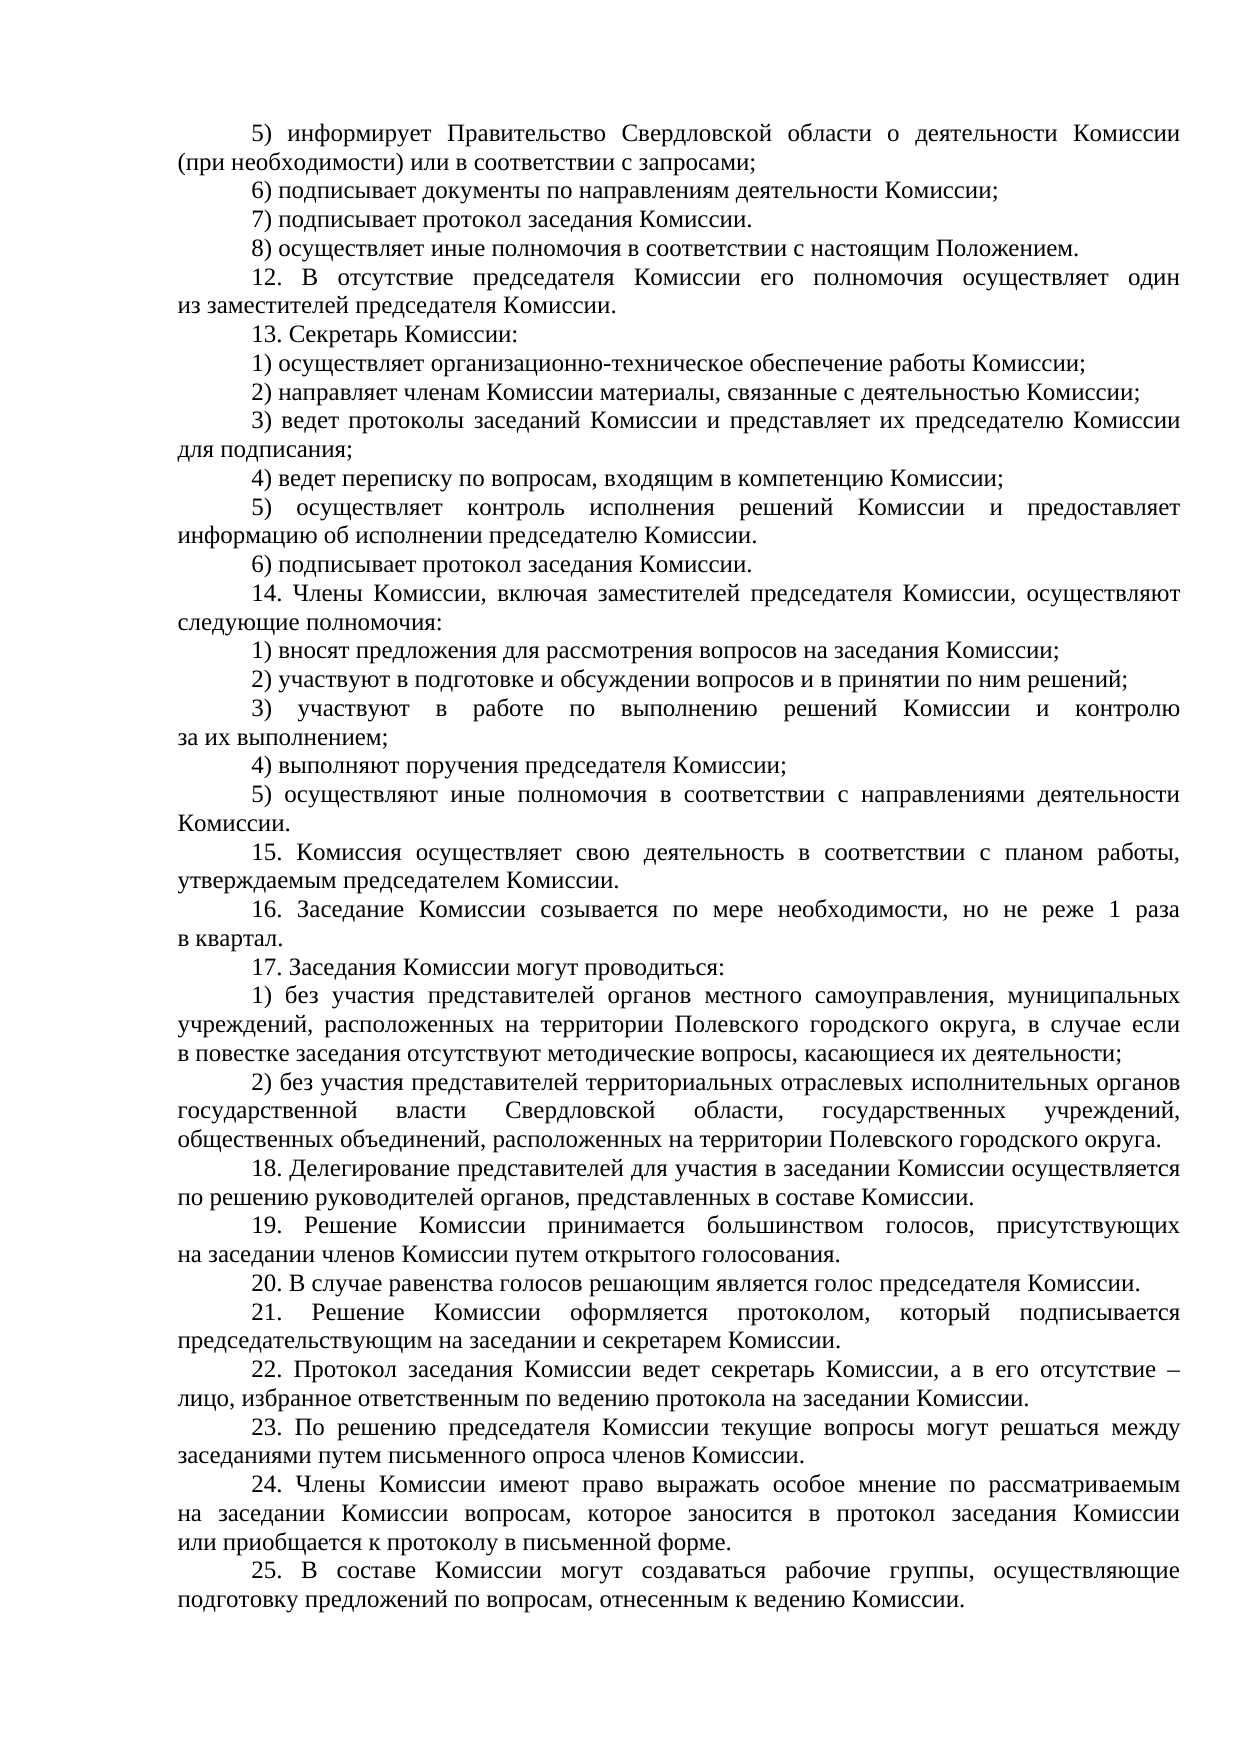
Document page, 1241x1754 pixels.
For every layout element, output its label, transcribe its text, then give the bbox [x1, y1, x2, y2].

text 1) вносят предложения для рассмотрения вопросов на заседания Комиссии; [177, 636, 1181, 664]
text 3) участвуют в работе по выполнению решений Комиссии и контролю за их выполнением; [177, 693, 1181, 751]
text 5) информирует Правительство Свердловской области о деятельности Комиссии (при необходимости) или в соответствии с запросами; [177, 118, 1181, 176]
text 4) ведет переписку по вопросам, входящим в компетенцию Комиссии; [177, 463, 1181, 492]
text 19. Решение Комиссии принимается большинством голосов, присутствующих на заседании членов Комиссии путем открытого голосования. [177, 1211, 1181, 1268]
text 22. Протокол заседания Комиссии ведет секретарь Комиссии, а в его отсутствие – лицо, избранное ответственным по ведению протокола на заседании Комиссии. [177, 1354, 1181, 1412]
text 3) ведет протоколы заседаний Комиссии и представляет их председателю Комиссии для подписания; [177, 406, 1181, 463]
text 5) осуществляют иные полномочия в соответствии с направлениями деятельности Комиссии. [177, 779, 1181, 837]
text 18. Делегирование представителей для участия в заседании Комиссии осуществляется по решению руководителей органов, представленных в составе Комиссии. [177, 1153, 1181, 1211]
text 25. В составе Комиссии могут создаваться рабочие группы, осуществляющие подготовку предложений по вопросам, отнесенным к ведению Комиссии. [177, 1556, 1181, 1613]
text 2) участвуют в подготовке и обсуждении вопросов и в принятии по ним решений; [177, 664, 1181, 693]
text 23. По решению председателя Комиссии текущие вопросы могут решаться между заседаниями путем письменного опроса членов Комиссии. [177, 1412, 1181, 1469]
text 13. Секретарь Комиссии: [177, 319, 1181, 348]
text 24. Члены Комиссии имеют право выражать особое мнение по рассматриваемым на заседании Комиссии вопросам, которое заносится в протокол заседания Комиссии или приобщается к протоколу в письменной форме. [177, 1469, 1181, 1556]
text 2) без участия представителей территориальных отраслевых исполнительных органов государственной власти Свердловской области, государственных учреждений, общественных объединений, расположенных на территории Полевского городского округа. [177, 1067, 1181, 1153]
text 12. В отсутствие председателя Комиссии его полномочия осуществляет один из заместителей председателя Комиссии. [177, 262, 1181, 319]
text 20. В случае равенства голосов решающим является голос председателя Комиссии. [177, 1268, 1181, 1297]
text 5) осуществляет контроль исполнения решений Комиссии и предоставляет информацию об исполнении председателю Комиссии. [177, 492, 1181, 549]
text 7) подписывает протокол заседания Комиссии. [177, 204, 1181, 233]
text 16. Заседание Комиссии созывается по мере необходимости, но не реже 1 раза в квартал. [177, 894, 1181, 952]
text 14. Члены Комиссии, включая заместителей председателя Комиссии, осуществляют следующие полномочия: [177, 578, 1181, 636]
text 1) осуществляет организационно-техническое обеспечение работы Комиссии; [177, 348, 1181, 377]
text 1) без участия представителей органов местного самоуправления, муниципальных учреждений, расположенных на территории Полевского городского округа, в случае если в повестке заседания отсутствуют методические вопросы, касающиеся их деятельности; [177, 981, 1181, 1067]
text 6) подписывает протокол заседания Комиссии. [177, 549, 1181, 578]
text 6) подписывает документы по направлениям деятельности Комиссии; [177, 176, 1181, 204]
text 8) осуществляет иные полномочия в соответствии с настоящим Положением. [177, 233, 1181, 262]
text 21. Решение Комиссии оформляется протоколом, который подписывается председательствующим на заседании и секретарем Комиссии. [177, 1297, 1181, 1354]
text 4) выполняют поручения председателя Комиссии; [177, 751, 1181, 779]
text 17. Заседания Комиссии могут проводиться: [177, 952, 1181, 981]
text 15. Комиссия осуществляет свою деятельность в соответствии с планом работы, утверждаемым председателем Комиссии. [177, 837, 1181, 894]
text 2) направляет членам Комиссии материалы, связанные с деятельностью Комиссии; [177, 377, 1181, 406]
